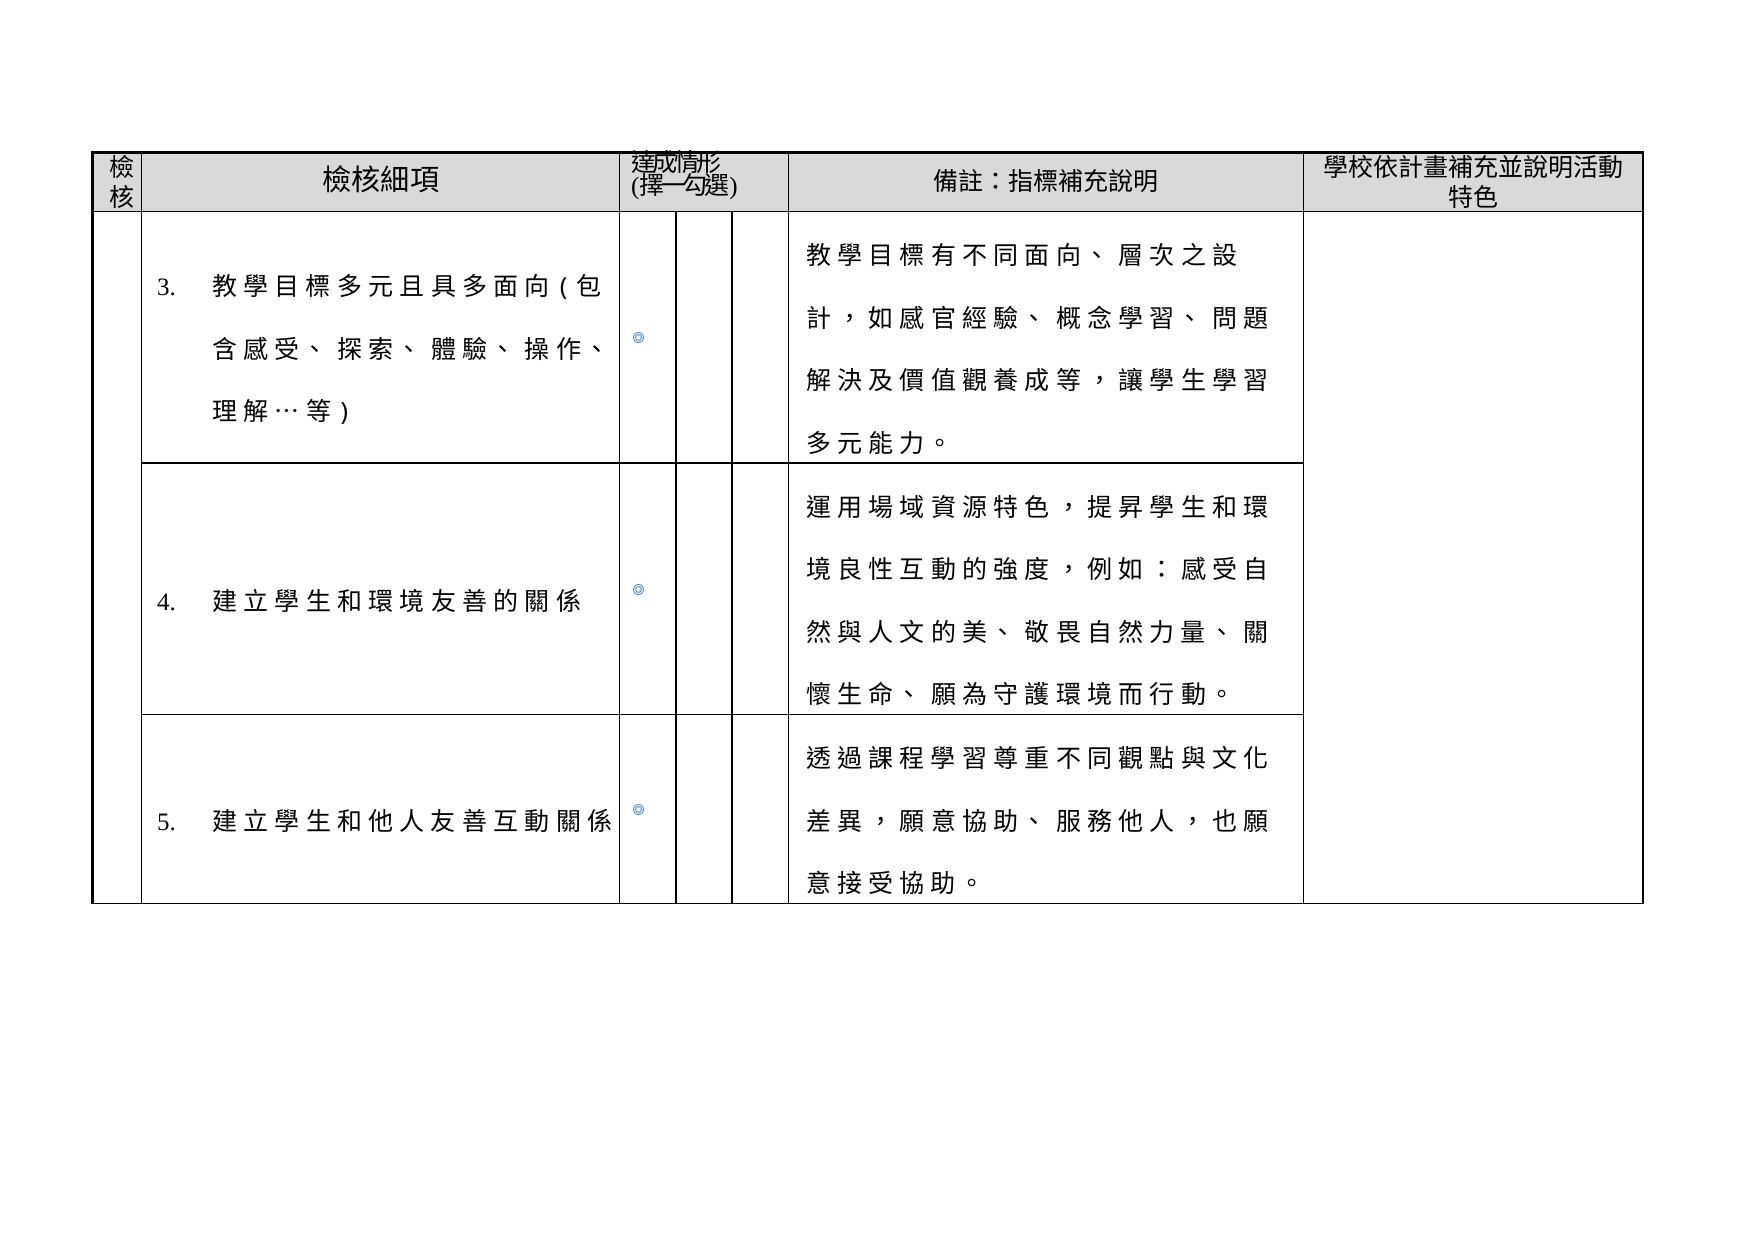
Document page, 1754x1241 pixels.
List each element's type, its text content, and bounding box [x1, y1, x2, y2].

table_cell ◎ [620, 464, 675, 714]
table_cell ◎ [620, 715, 675, 903]
table_cell [677, 464, 731, 714]
table_cell 運用場域資源特色，提昇學生和環境良性互動的強度，例如：感受自然與人文的美、敬畏自然力量、關懷生命、願為守護環境而行動。 [789, 464, 1303, 714]
table_cell [733, 212, 788, 462]
table_cell 建立學生和他人友善互動關係 [142, 715, 619, 903]
table_header 學校依計畫補充並說明活動特色 [1304, 154, 1642, 211]
table_cell [677, 212, 731, 462]
table_cell [733, 715, 788, 903]
table_cell [1304, 212, 1642, 903]
table_cell [677, 715, 731, 903]
table_cell 教學目標有不同面向、層次之設計，如感官經驗、概念學習、問題解決及價值觀養成等，讓學生學習多元能力。 [789, 212, 1303, 462]
table_cell [733, 464, 788, 714]
table_cell [94, 212, 141, 903]
table_cell ◎ [620, 212, 675, 462]
table_cell 教學目標多元且具多面向(包含感受、探索、體驗、操作、理解…等) [142, 212, 619, 462]
table_cell 建立學生和環境友善的關係 [142, 464, 619, 714]
table_header 備註：指標補充說明 [789, 154, 1303, 211]
table_cell 透過課程學習尊重不同觀點與文化差異，願意協助、服務他人，也願意接受協助。 [789, 715, 1303, 903]
table_header 檢核細項 [142, 154, 619, 211]
table_header 達成情形 (擇一勾選) [620, 154, 788, 211]
table_header 檢核項目 [94, 154, 141, 211]
